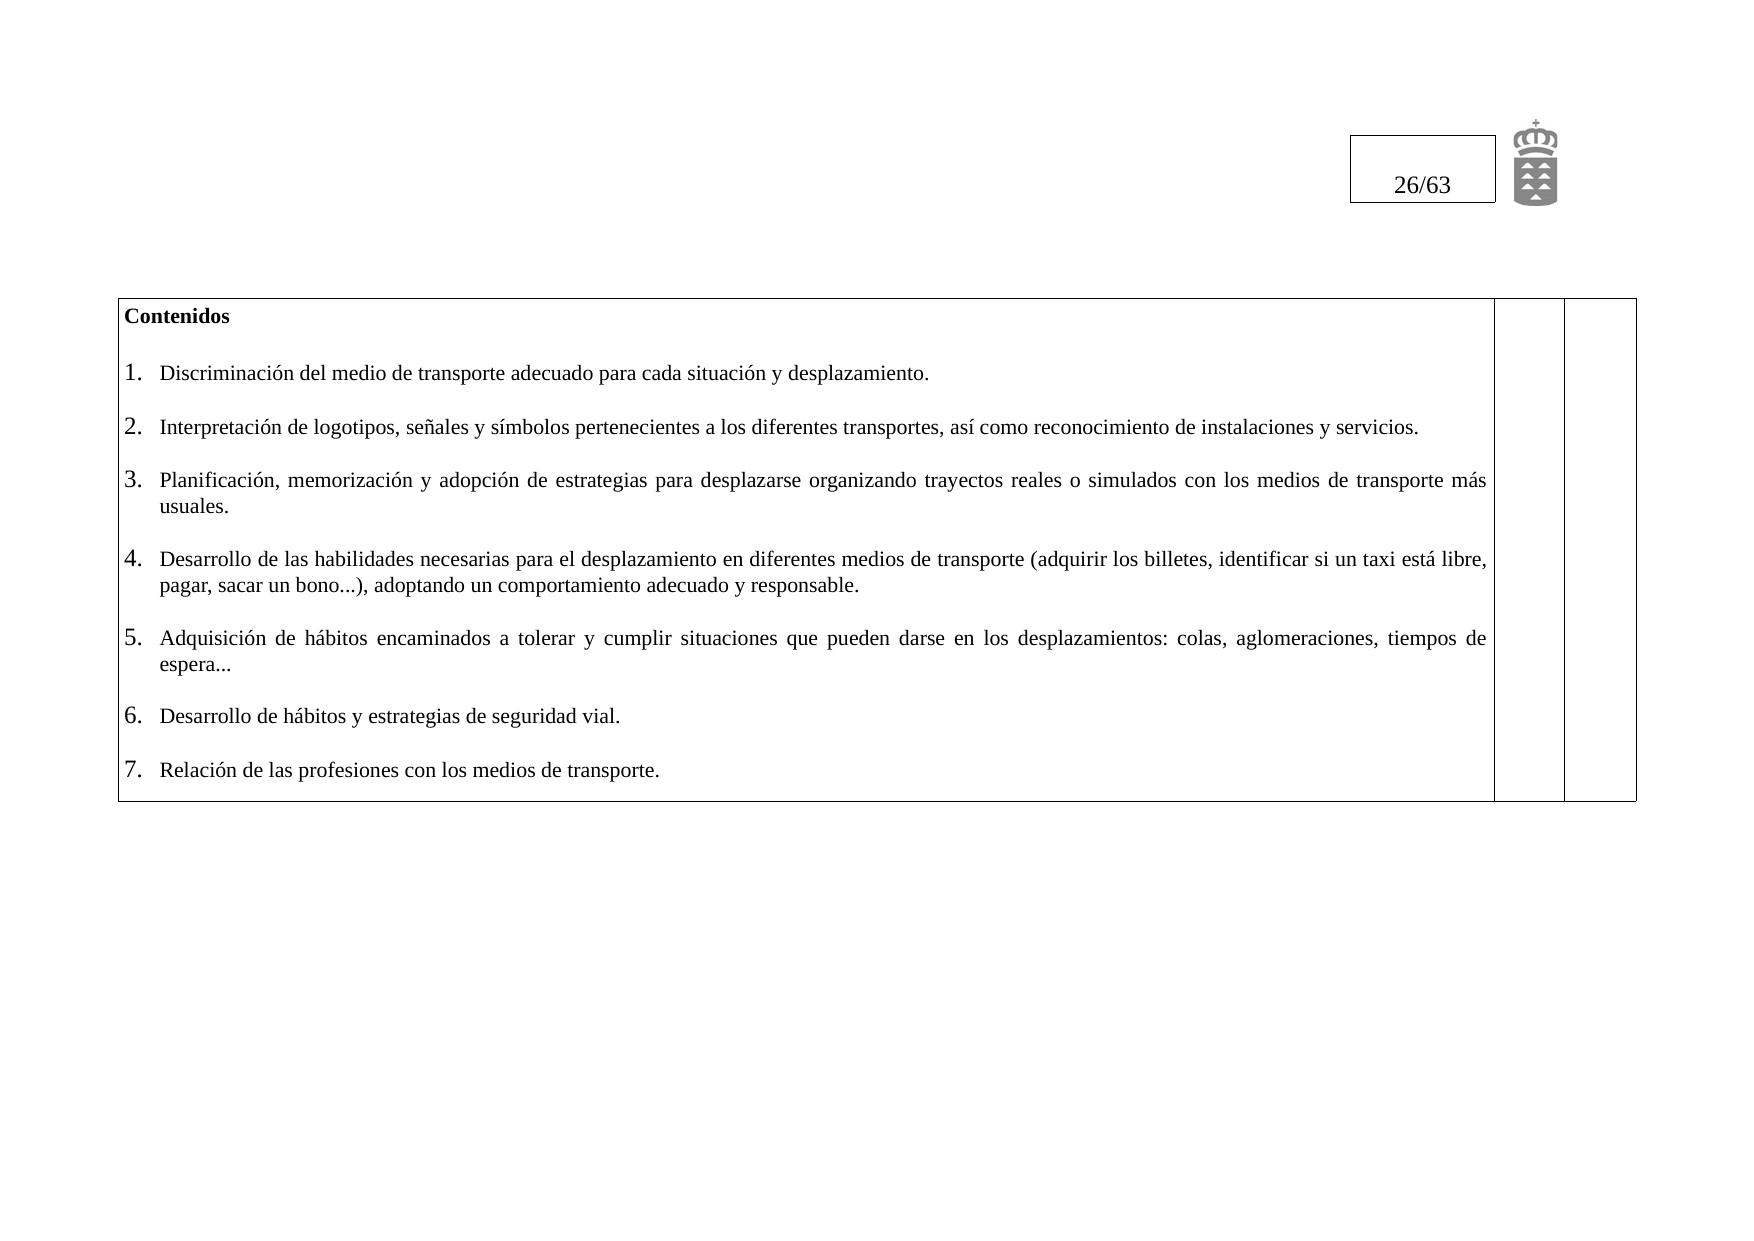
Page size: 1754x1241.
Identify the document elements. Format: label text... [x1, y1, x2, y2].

table_cell [1495, 299, 1564, 801]
picture [1513, 119, 1558, 206]
table_cell [1565, 299, 1636, 801]
table_cell Contenidos Discriminación del medio de transporte adecuado para cada situación y desplazamiento. Interpretación de logotipos, señales y símbolos pertenecientes a los diferentes transportes, así como reconocimiento de instalaciones y servicios. Planificación, memorización y adopción de estrategias para desplazarse organizando trayectos reales o simulados con los medios de transporte más usuales. Desarrollo de las habilidades necesarias para el desplazamiento en diferentes medios de transporte (adquirir los billetes, identificar si un taxi está libre, pagar, sacar un bono...), adoptando un comportamiento adecuado y responsable. Adquisición de hábitos encaminados a tolerar y cumplir situaciones que pueden darse en los desplazamientos: colas, aglomeraciones, tiempos de espera... Desarrollo de hábitos y estrategias de seguridad vial. Relación de las profesiones con los medios de transporte. [119, 299, 1494, 801]
